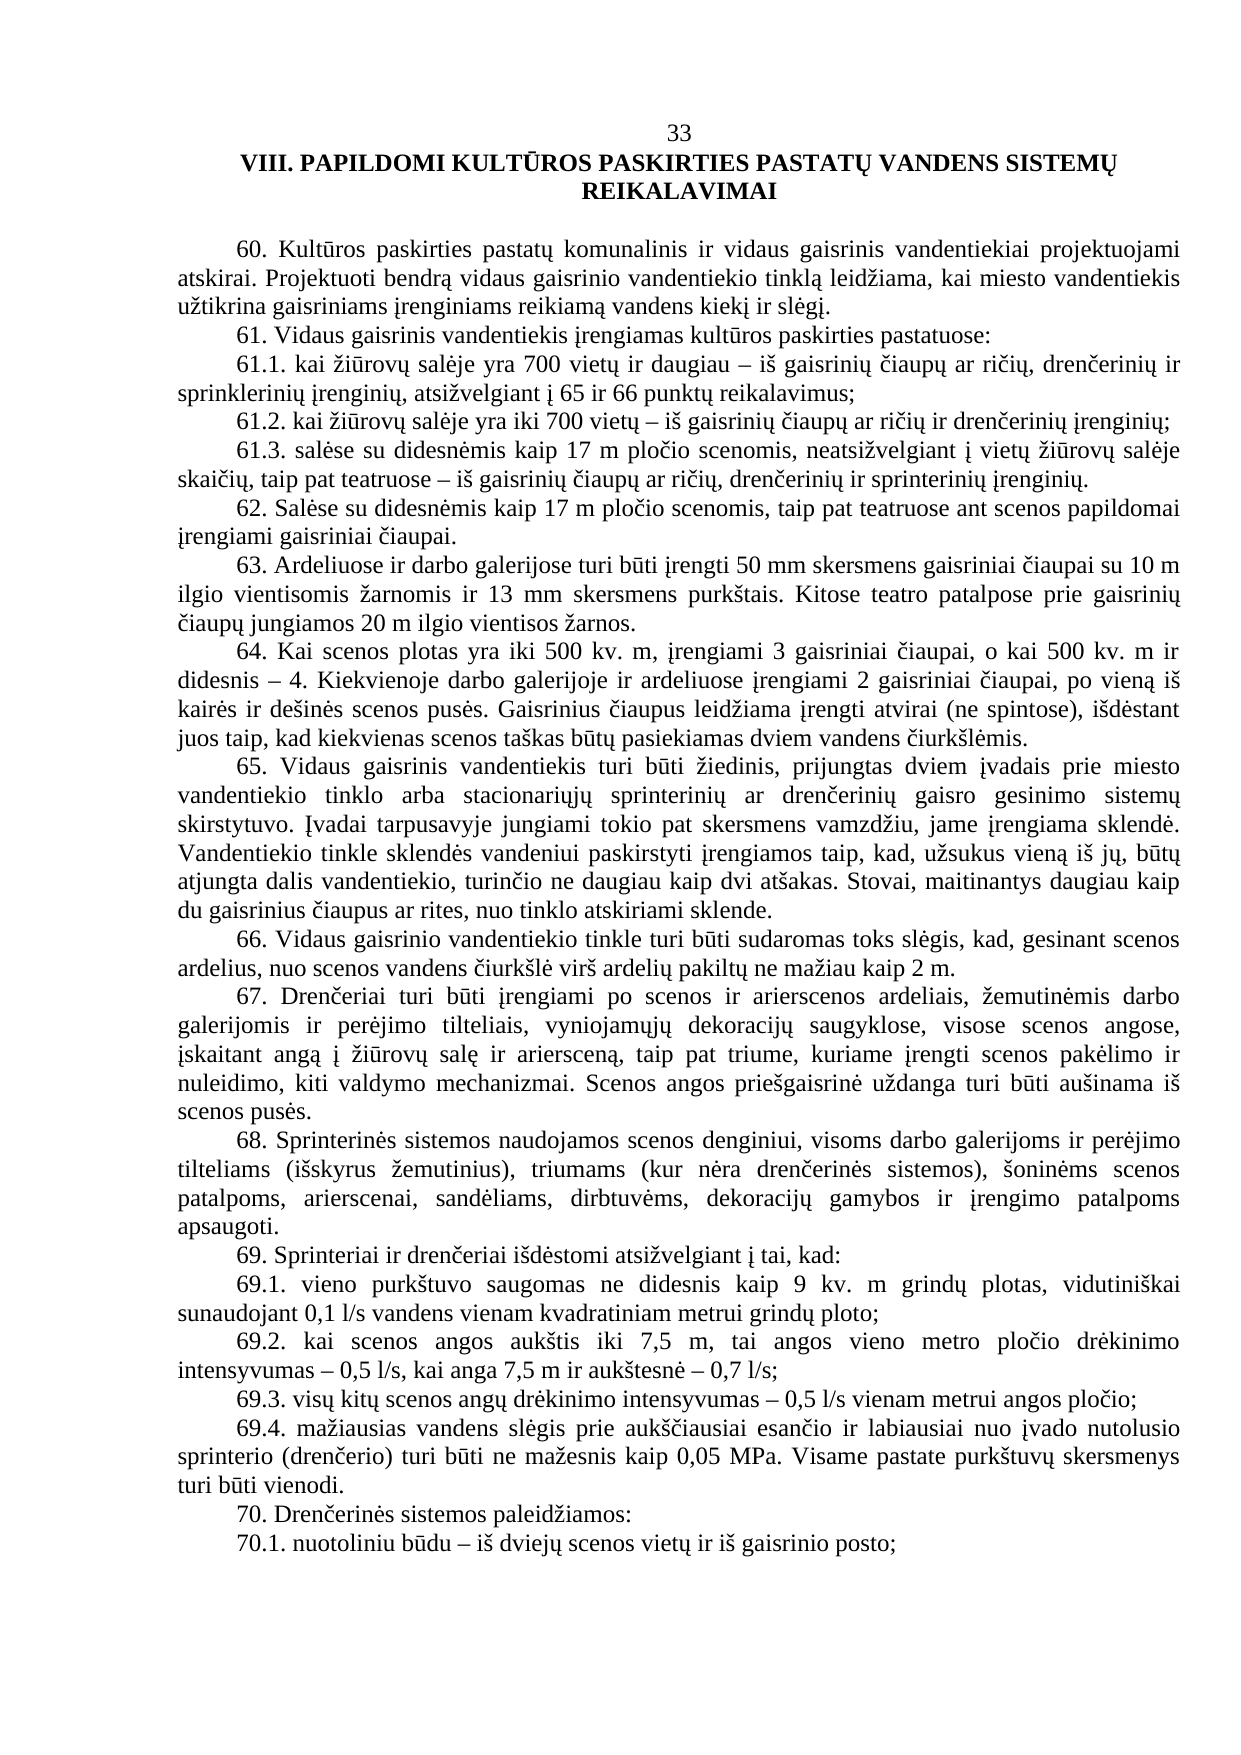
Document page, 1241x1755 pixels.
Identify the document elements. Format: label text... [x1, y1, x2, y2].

text 69.1. vieno purkštuvo saugomas ne didesnis kaip 9 kv. m grindų plotas, vidutiniškai sunaudojant 0,1 l/s vandens vienam kvadratiniam metrui grindų ploto; [177, 1269, 1181, 1326]
text 62. Salėse su didesnėmis kaip 17 m pločio scenomis, taip pat teatruose ant scenos papildomai įrengiami gaisriniai čiaupai. [177, 493, 1181, 550]
text 69. Sprinteriai ir drenčeriai išdėstomi atsižvelgiant į tai, kad: [177, 1240, 1181, 1269]
text 64. Kai scenos plotas yra iki 500 kv. m, įrengiami 3 gaisriniai čiaupai, o kai 500 kv. m ir didesnis – 4. Kiekvienoje darbo galerijoje ir ardeliuose įrengiami 2 gaisriniai čiaupai, po vieną iš kairės ir dešinės scenos pusės. Gaisrinius čiaupus leidžiama įrengti atvirai (ne spintose), išdėstant juos taip, kad kiekvienas scenos taškas būtų pasiekiamas dviem vandens čiurkšlėmis. [177, 636, 1181, 751]
text 67. Drenčeriai turi būti įrengiami po scenos ir arierscenos ardeliais, žemutinėmis darbo galerijomis ir perėjimo tilteliais, vyniojamųjų dekoracijų saugyklose, visose scenos angose, įskaitant angą į žiūrovų salę ir ariersceną, taip pat triume, kuriame įrengti scenos pakėlimo ir nuleidimo, kiti valdymo mechanizmai. Scenos angos priešgaisrinė uždanga turi būti aušinama iš scenos pusės. [177, 981, 1181, 1125]
text 61.2. kai žiūrovų salėje yra iki 700 vietų – iš gaisrinių čiaupų ar ričių ir drenčerinių įrenginių; [177, 406, 1181, 435]
text 70. Drenčerinės sistemos paleidžiamos: [177, 1499, 1181, 1528]
text 60. Kultūros paskirties pastatų komunalinis ir vidaus gaisrinis vandentiekiai projektuojami atskirai. Projektuoti bendrą vidaus gaisrinio vandentiekio tinklą leidžiama, kai miesto vandentiekis užtikrina gaisriniams įrenginiams reikiamą vandens kiekį ir slėgį. [177, 234, 1181, 320]
text 61.3. salėse su didesnėmis kaip 17 m pločio scenomis, neatsižvelgiant į vietų žiūrovų salėje skaičių, taip pat teatruose – iš gaisrinių čiaupų ar ričių, drenčerinių ir sprinterinių įrenginių. [177, 435, 1181, 493]
text 69.3. visų kitų scenos angų drėkinimo intensyvumas – 0,5 l/s vienam metrui angos pločio; [177, 1384, 1181, 1413]
text 63. Ardeliuose ir darbo galerijose turi būti įrengti 50 mm skersmens gaisriniai čiaupai su 10 m ilgio vientisomis žarnomis ir 13 mm skersmens purkštais. Kitose teatro patalpose prie gaisrinių čiaupų jungiamos 20 m ilgio vientisos žarnos. [177, 550, 1181, 636]
text 70.1. nuotoliniu būdu – iš dviejų scenos vietų ir iš gaisrinio posto; [177, 1528, 1181, 1556]
text 61.1. kai žiūrovų salėje yra 700 vietų ir daugiau – iš gaisrinių čiaupų ar ričių, drenčerinių ir sprinklerinių įrenginių, atsižvelgiant į 65 ir 66 punktų reikalavimus; [177, 349, 1181, 406]
text VIII. PAPILDOMI KULTŪROS PASKIRTIES PASTATŲ VANDENS SISTEMŲ REIKALAVIMAI [177, 148, 1181, 205]
text 69.4. mažiausias vandens slėgis prie aukščiausiai esančio ir labiausiai nuo įvado nutolusio sprinterio (drenčerio) turi būti ne mažesnis kaip 0,05 MPa. Visame pastate purkštuvų skersmenys turi būti vienodi. [177, 1413, 1181, 1499]
text 66. Vidaus gaisrinio vandentiekio tinkle turi būti sudaromas toks slėgis, kad, gesinant scenos ardelius, nuo scenos vandens čiurkšlė virš ardelių pakiltų ne mažiau kaip 2 m. [177, 924, 1181, 981]
text 68. Sprinterinės sistemos naudojamos scenos denginiui, visoms darbo galerijoms ir perėjimo tilteliams (išskyrus žemutinius), triumams (kur nėra drenčerinės sistemos), šoninėms scenos patalpoms, arierscenai, sandėliams, dirbtuvėms, dekoracijų gamybos ir įrengimo patalpoms apsaugoti. [177, 1125, 1181, 1240]
text 61. Vidaus gaisrinis vandentiekis įrengiamas kultūros paskirties pastatuose: [177, 320, 1181, 349]
text 69.2. kai scenos angos aukštis iki 7,5 m, tai angos vieno metro pločio drėkinimo intensyvumas – 0,5 l/s, kai anga 7,5 m ir aukštesnė – 0,7 l/s; [177, 1326, 1181, 1384]
text 65. Vidaus gaisrinis vandentiekis turi būti žiedinis, prijungtas dviem įvadais prie miesto vandentiekio tinklo arba stacionariųjų sprinterinių ar drenčerinių gaisro gesinimo sistemų skirstytuvo. Įvadai tarpusavyje jungiami tokio pat skersmens vamzdžiu, jame įrengiama sklendė. Vandentiekio tinkle sklendės vandeniui paskirstyti įrengiamos taip, kad, užsukus vieną iš jų, būtų atjungta dalis vandentiekio, turinčio ne daugiau kaip dvi atšakas. Stovai, maitinantys daugiau kaip du gaisrinius čiaupus ar rites, nuo tinklo atskiriami sklende. [177, 751, 1181, 924]
